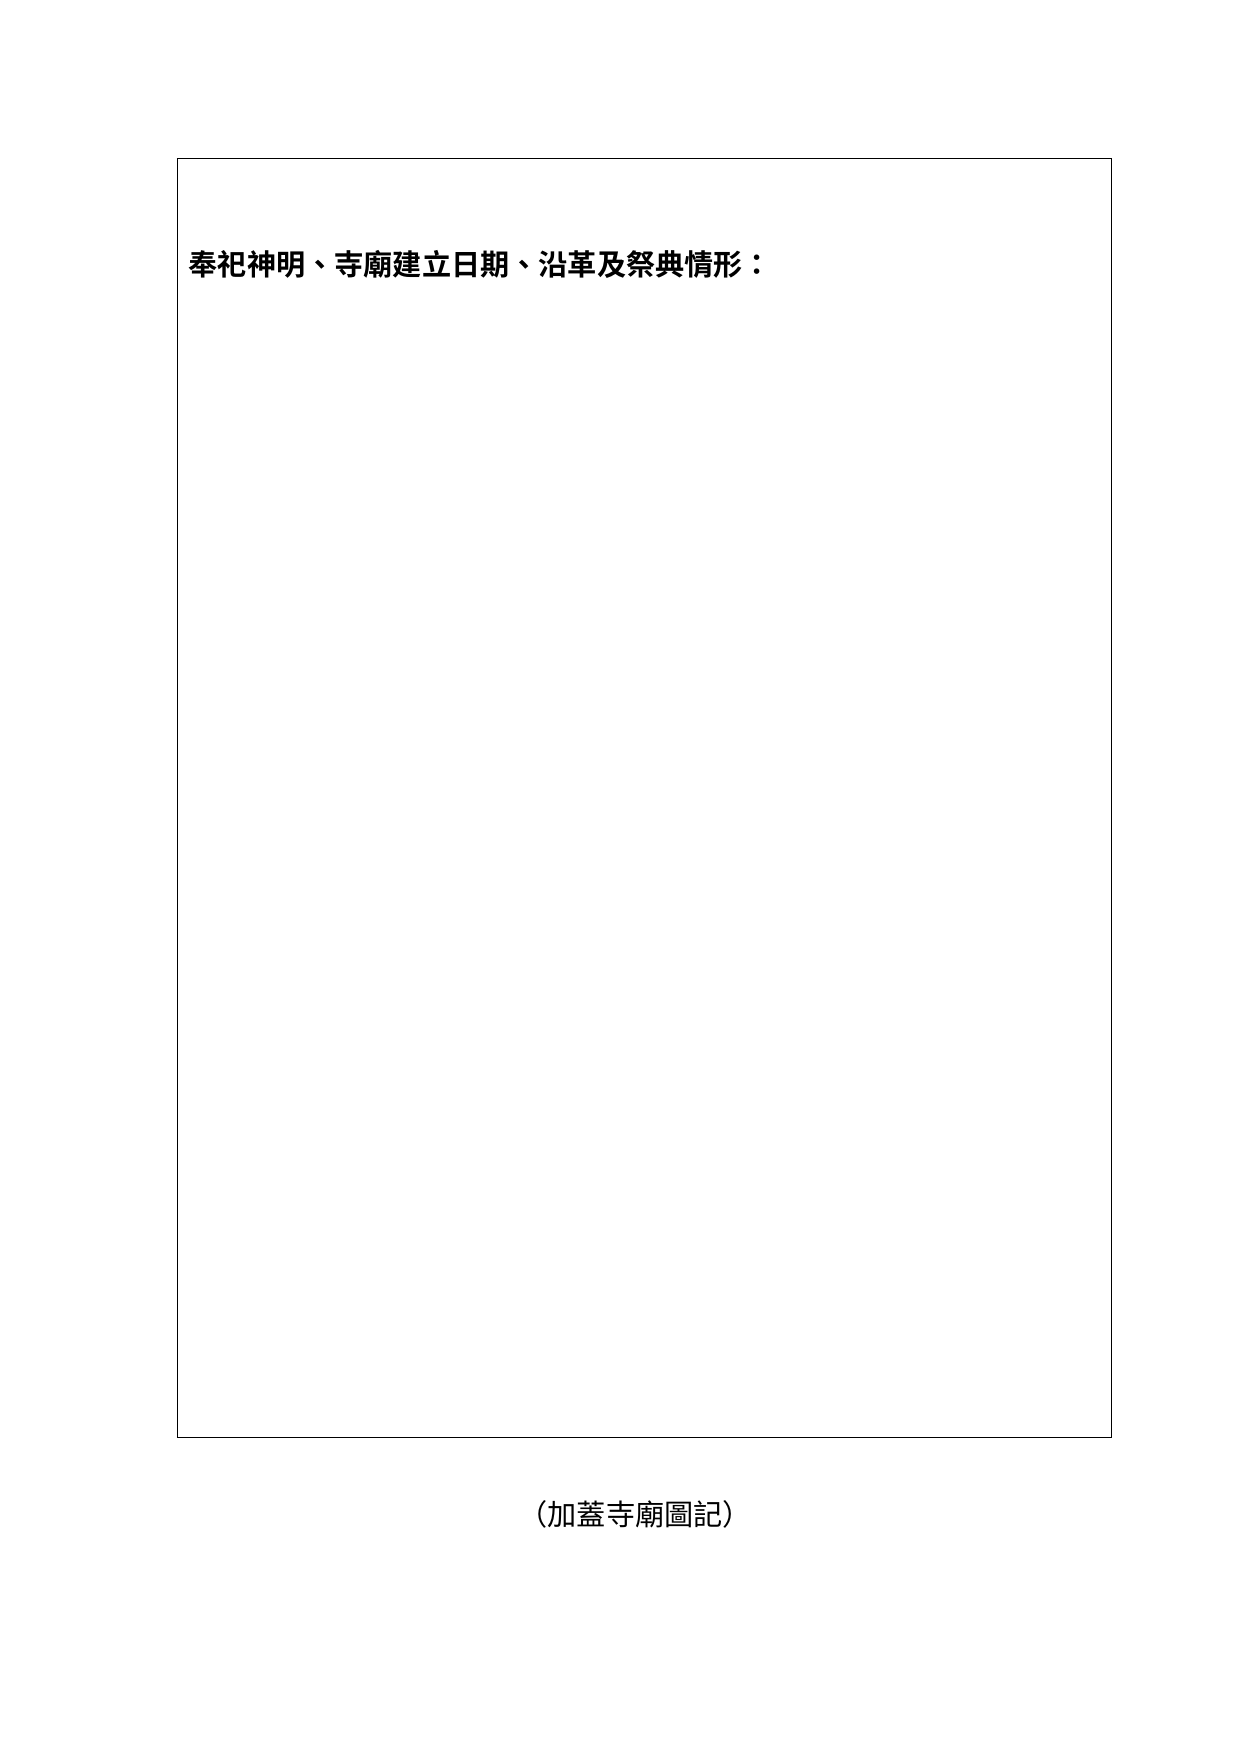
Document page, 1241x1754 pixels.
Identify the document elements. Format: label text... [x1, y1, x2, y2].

table_cell 奉祀神明、寺廟建立日期、沿革及祭典情形： [178, 159, 1111, 1437]
text （加蓋寺廟圖記） [177, 1471, 1092, 1533]
